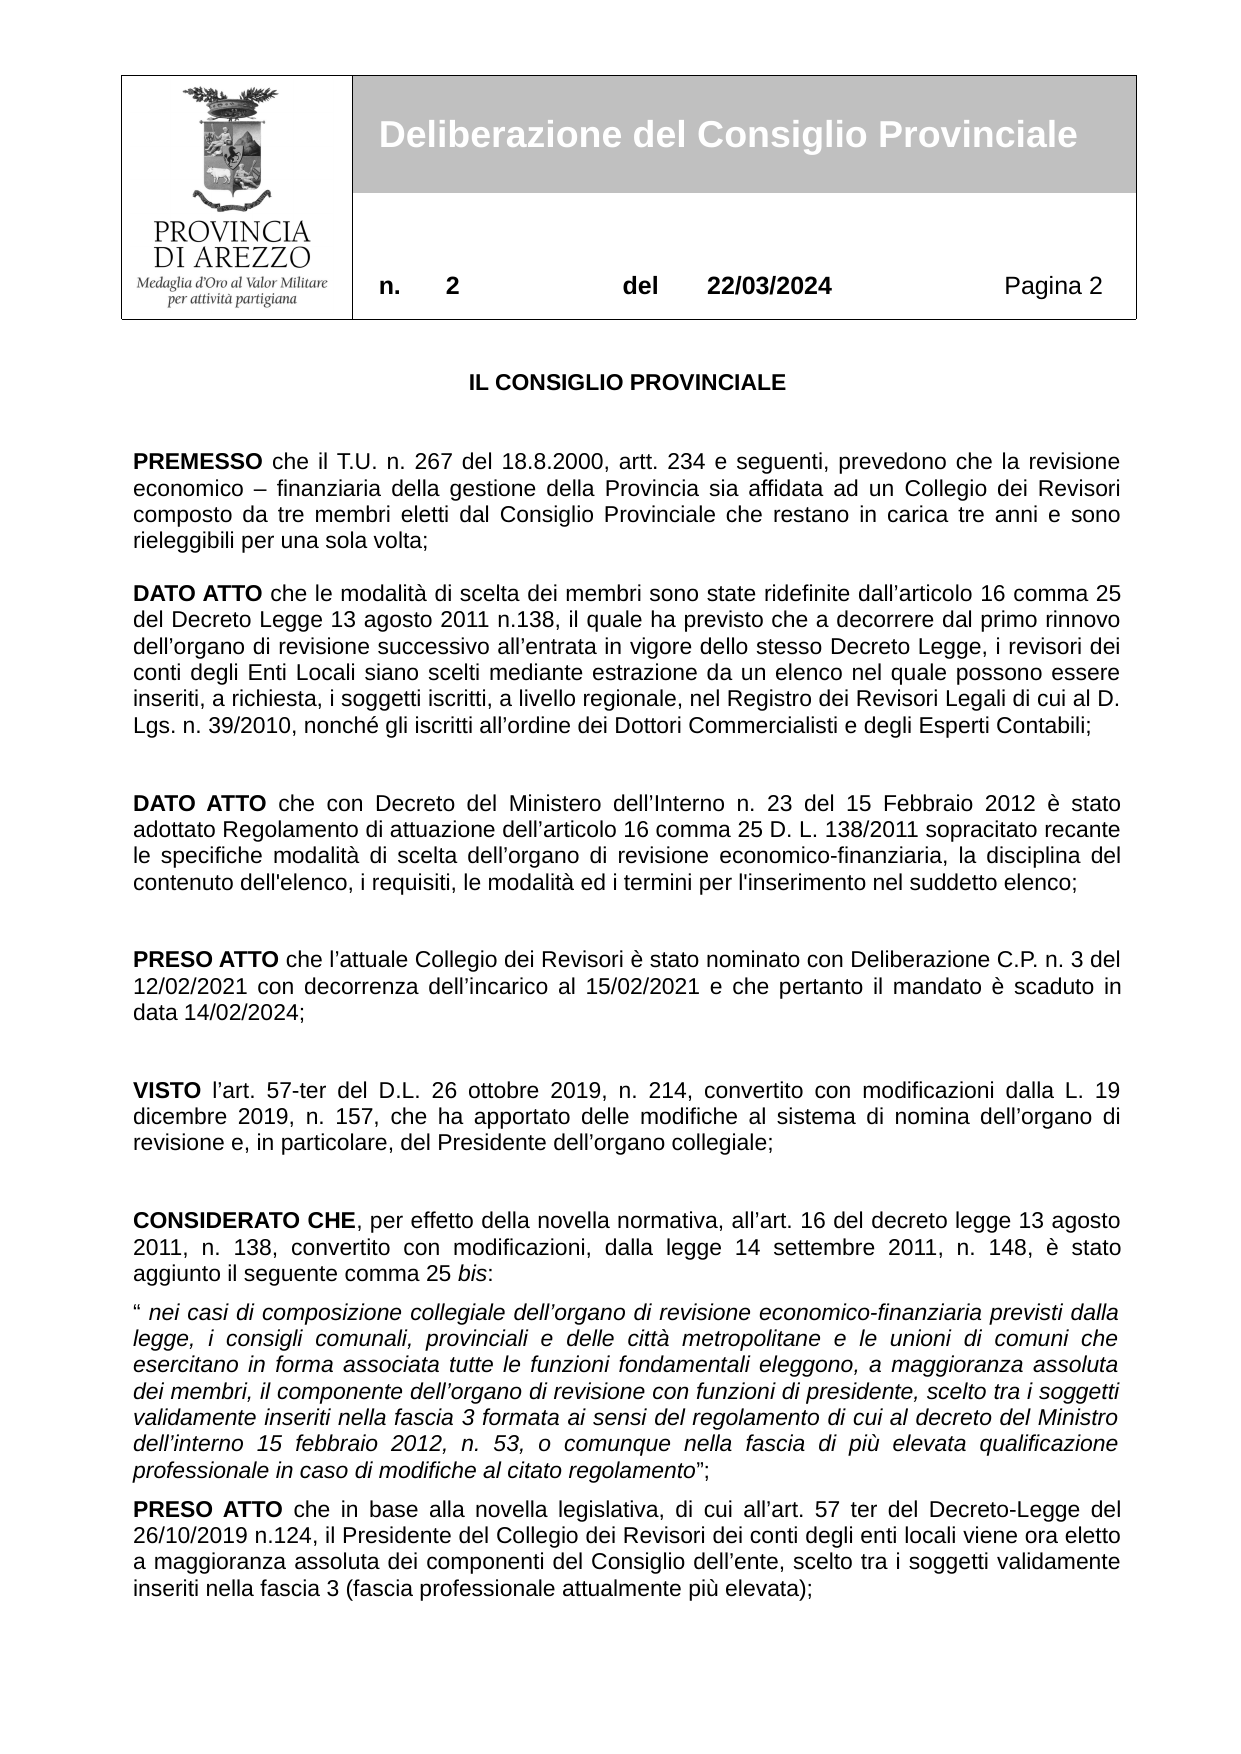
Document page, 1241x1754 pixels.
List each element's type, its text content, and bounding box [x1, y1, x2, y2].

text PREMESSO che il T.U. n. 267 del 18.8.2000, artt. 234 e seguenti, prevedono che la revisione economico – finanziaria della gestione della Provincia sia affidata ad un Collegio dei Revisori composto da tre membri eletti dal Consiglio Provinciale che restano in carica tre anni e sono rieleggibili per una sola volta; [133, 448, 1122, 554]
text DATO ATTO che le modalità di scelta dei membri sono state ridefinite dall’articolo 16 comma 25 del Decreto Legge 13 agosto 2011 n.138, il quale ha previsto che a decorrere dal primo rinnovo dell’organo di revisione successivo all’entrata in vigore dello stesso Decreto Legge, i revisori dei conti degli Enti Locali siano scelti mediante estrazione da un elenco nel quale possono essere inseriti, a richiesta, i soggetti iscritti, a livello regionale, nel Registro dei Revisori Legali di cui al D. Lgs. n. 39/2010, nonché gli iscritti all’ordine dei Dottori Commercialisti e degli Esperti Contabili; [133, 580, 1122, 738]
text DATO ATTO che con Decreto del Ministero dell’Interno n. 23 del 15 Febbraio 2012 è stato adottato Regolamento di attuazione dell’articolo 16 comma 25 D. L. 138/2011 sopracitato recante le specifiche modalità di scelta dell’organo di revisione economico-finanziaria, la disciplina del contenuto dell'elenco, i requisiti, le modalità ed i termini per l'inserimento nel suddetto elenco; [133, 789, 1122, 895]
text PRESO ATTO che in base alla novella legislativa, di cui all’art. 57 ter del Decreto-Legge del 26/10/2019 n.124, il Presidente del Collegio dei Revisori dei conti degli enti locali viene ora eletto a maggioranza assoluta dei componenti del Consiglio dell’ente, scelto tra i soggetti validamente inseriti nella fascia 3 (fascia professionale attualmente più elevata); [133, 1496, 1122, 1601]
picture [130, 79, 334, 314]
text PRESO ATTO che l’attuale Collegio dei Revisori è stato nominato con Deliberazione C.P. n. 3 del 12/02/2021 con decorrenza dell’incarico al 15/02/2021 e che pertanto il mandato è scaduto in data 14/02/2024; [133, 946, 1122, 1025]
text VISTO l’art. 57-ter del D.L. 26 ottobre 2019, n. 214, convertito con modificazioni dalla L. 19 dicembre 2019, n. 157, che ha apportato delle modifiche al sistema di nomina dell’organo di revisione e, in particolare, del Presidente dell’organo collegiale; [133, 1077, 1122, 1156]
text CONSIDERATO CHE, per effetto della novella normativa, all’art. 16 del decreto legge 13 agosto 2011, n. 138, convertito con modificazioni, dalla legge 14 settembre 2011, n. 148, è stato aggiunto il seguente comma 25 bis: [133, 1207, 1122, 1286]
text IL CONSIGLIO PROVINCIALE [133, 369, 1122, 396]
text “ nei casi di composizione collegiale dell’organo di revisione economico-finanziaria previsti dalla legge, i consigli comunali, provinciali e delle città metropolitane e le unioni di comuni che esercitano in forma associata tutte le funzioni fondamentali eleggono, a maggioranza assoluta dei membri, il componente dell’organo di revisione con funzioni di presidente, scelto tra i soggetti validamente inseriti nella fascia 3 formata ai sensi del regolamento di cui al decreto del Ministro dell’interno 15 febbraio 2012, n. 53, o comunque nella fascia di più elevata qualificazione professionale in caso di modifiche al citato regolamento”; [133, 1299, 1122, 1483]
